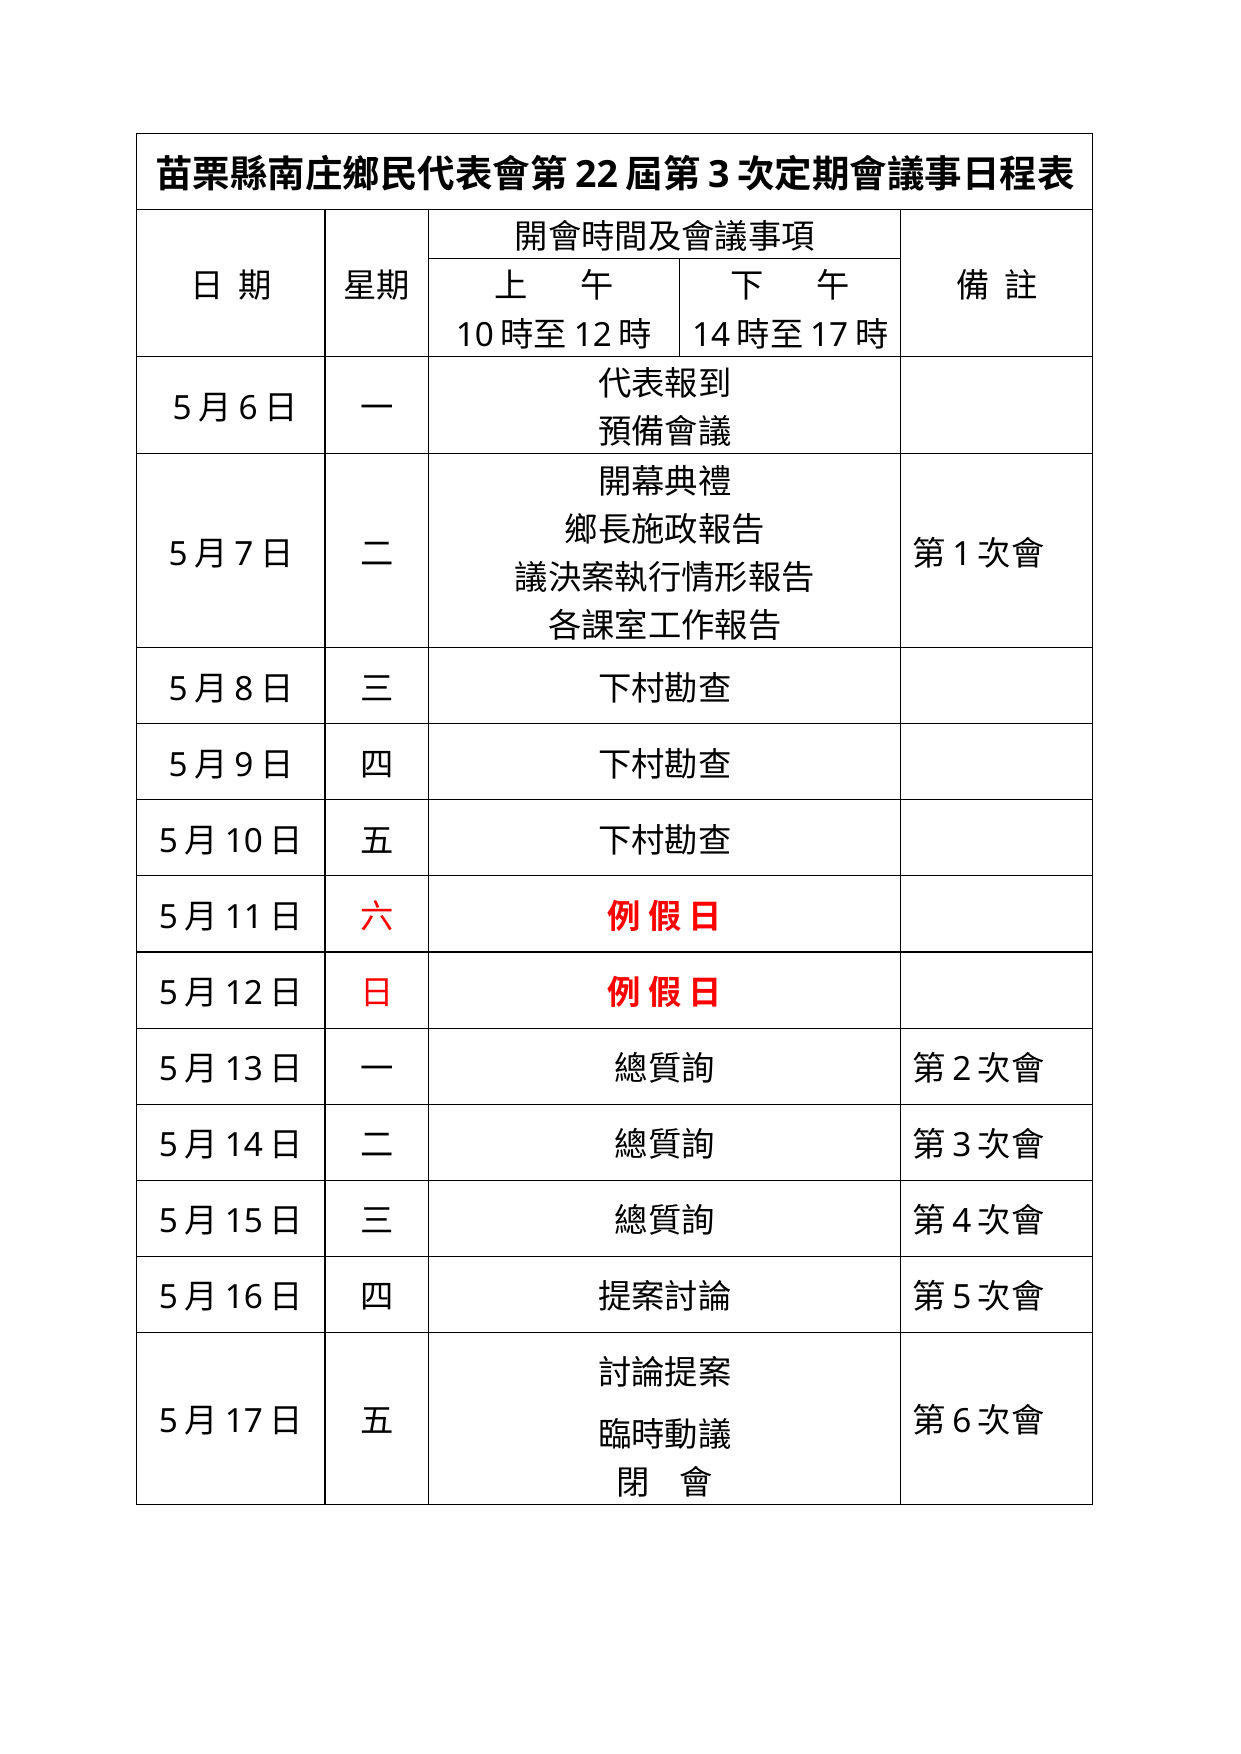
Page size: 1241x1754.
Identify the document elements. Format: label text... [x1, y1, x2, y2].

table_cell 三 [326, 648, 428, 723]
table_cell 上 午 10時至12時 [429, 259, 679, 356]
table_cell 5月10日 [137, 800, 324, 875]
table_cell 二 [326, 454, 428, 647]
table_cell 5月16日 [137, 1257, 324, 1332]
table_cell 開幕典禮 鄉長施政報告 議決案執行情形報告 各課室工作報告 [429, 454, 900, 647]
table_cell 5月12日 [137, 953, 324, 1027]
table_cell 三 [326, 1181, 428, 1256]
table_cell 下村勘查 [429, 724, 900, 799]
table_cell 四 [326, 1257, 428, 1332]
table_cell 代表報到 預備會議 [429, 357, 900, 453]
table_cell 5月17日 [137, 1333, 324, 1504]
table_cell [901, 800, 1092, 875]
table_cell 星期 [326, 210, 428, 356]
table_cell 開會時間及會議事項 [429, 210, 900, 258]
table_cell 下村勘查 [429, 800, 900, 875]
table_cell 5月7日 [137, 454, 324, 647]
table_cell 第2次會 [901, 1029, 1092, 1103]
table_cell 下村勘查 [429, 648, 900, 723]
table_cell 總質詢 [429, 1029, 900, 1103]
table_cell [901, 953, 1092, 1027]
table_cell 第5次會 [901, 1257, 1092, 1332]
table_cell 第6次會 [901, 1333, 1092, 1504]
table_cell 第3次會 [901, 1105, 1092, 1179]
table_cell 五 [326, 1333, 428, 1504]
table_cell [901, 648, 1092, 723]
table_cell 5月11日 [137, 876, 324, 951]
table_cell 第1次會 [901, 454, 1092, 647]
table_cell 例 假 日 [429, 876, 900, 951]
table_header 苗栗縣南庄鄉民代表會第22屆第3次定期會議事日程表 [137, 134, 1092, 209]
table_cell 四 [326, 724, 428, 799]
table_cell 下 午 14時至17時 [680, 259, 900, 356]
table_cell 六 [326, 876, 428, 951]
table_cell 提案討論 [429, 1257, 900, 1332]
table_cell 討論提案 臨時動議 閉 會 [429, 1333, 900, 1504]
table_cell 總質詢 [429, 1181, 900, 1256]
table_cell 5月15日 [137, 1181, 324, 1256]
table_cell 5月6日 [137, 357, 324, 453]
table_cell 第4次會 [901, 1181, 1092, 1256]
table_cell 日 期 [137, 210, 324, 356]
table_cell 二 [326, 1105, 428, 1179]
table_cell 5月8日 [137, 648, 324, 723]
table_cell [901, 724, 1092, 799]
table_cell 5月14日 [137, 1105, 324, 1179]
table_cell 日 [326, 953, 428, 1027]
table_cell 5月9日 [137, 724, 324, 799]
table_cell 一 [326, 357, 428, 453]
table_cell [901, 876, 1092, 951]
table_cell 五 [326, 800, 428, 875]
table_cell 一 [326, 1029, 428, 1103]
table_cell 5月13日 [137, 1029, 324, 1103]
table_cell [901, 357, 1092, 453]
table_cell 總質詢 [429, 1105, 900, 1179]
table_cell 例 假 日 [429, 953, 900, 1027]
table_cell 備 註 [901, 210, 1092, 356]
